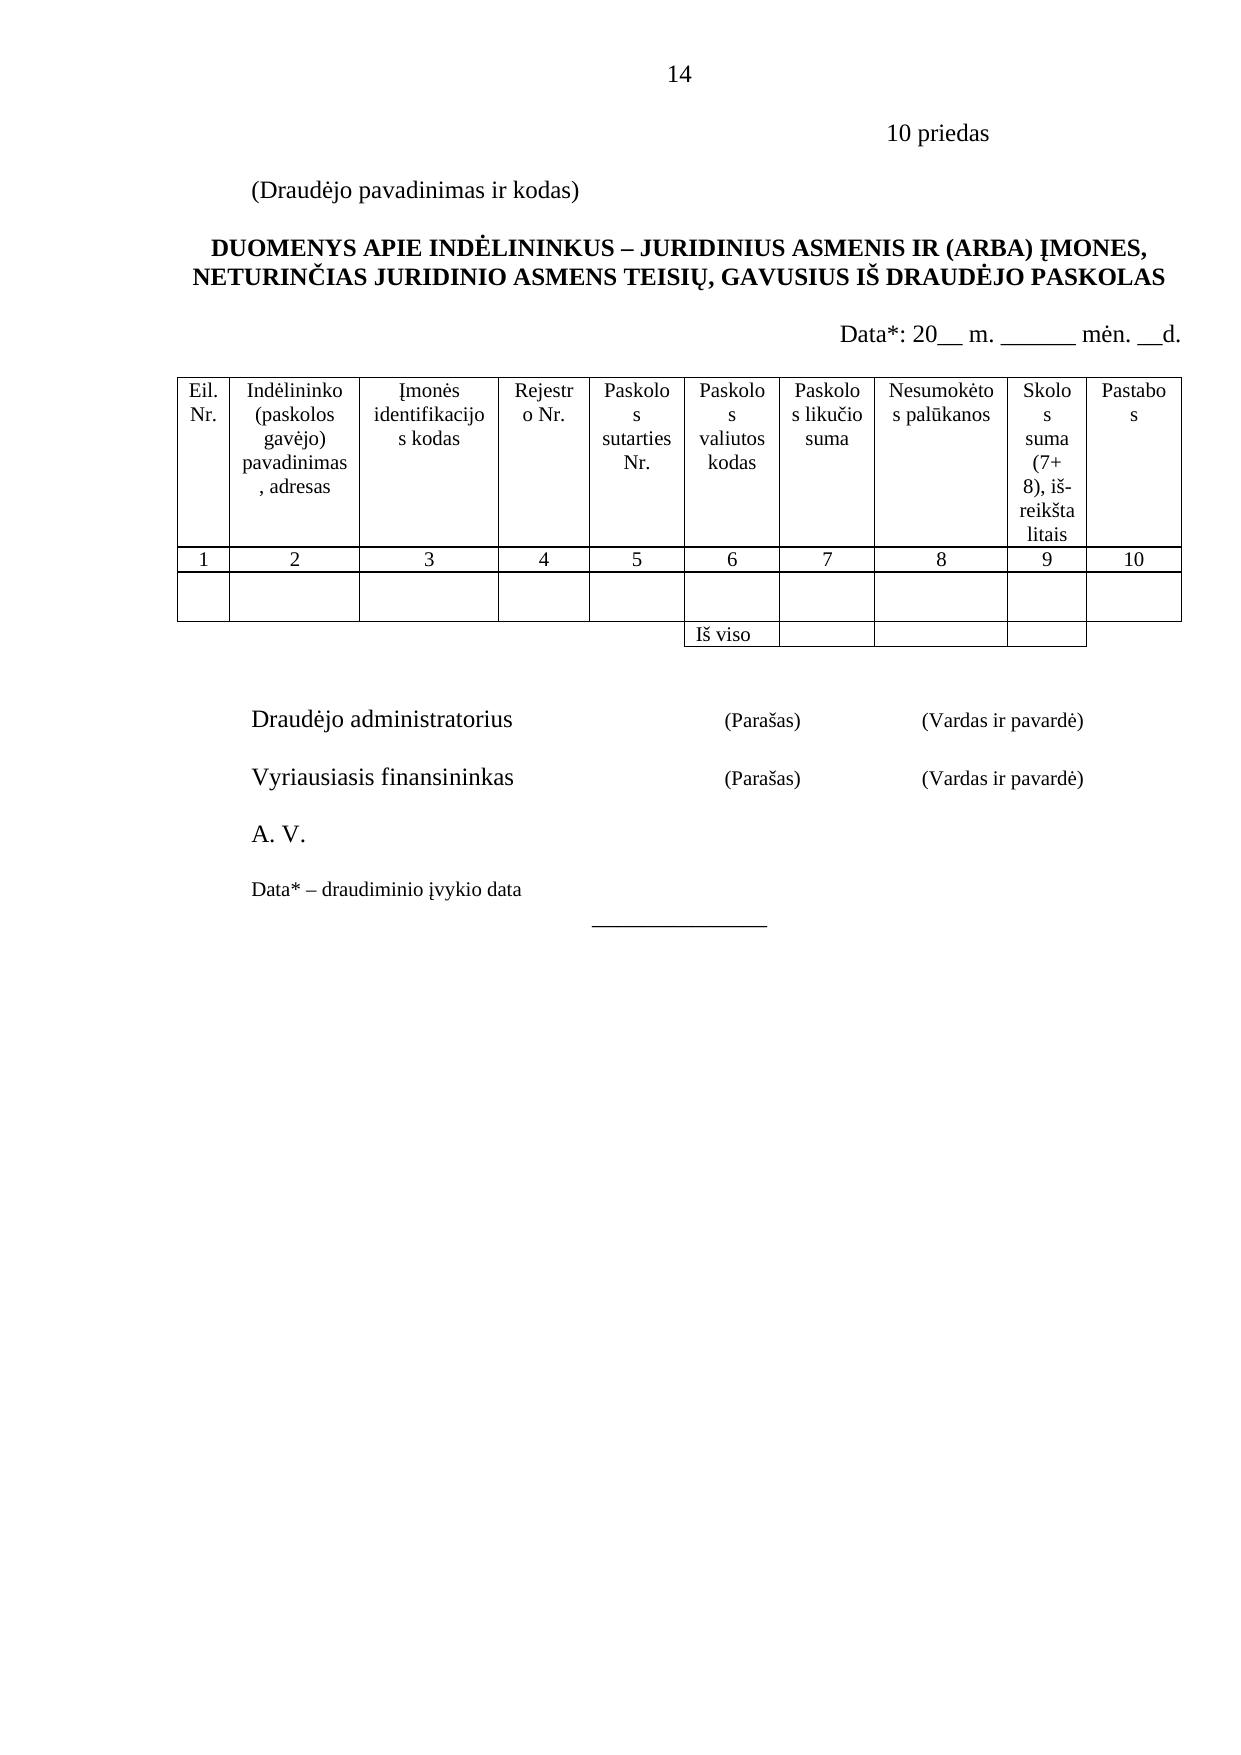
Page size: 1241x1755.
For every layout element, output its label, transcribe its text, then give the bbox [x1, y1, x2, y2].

table_cell [780, 622, 874, 646]
table_header Paskolos sutarties Nr. [590, 378, 684, 546]
table_cell [685, 573, 779, 621]
text DUOMENYS APIE INDĖLININKUS – JURIDINIUS ASMENIS IR (ARBA) ĮMONES, NETURINČIAS JURIDINIO ASMENS TEISIŲ, GAVUSIUS IŠ DRAUDĖJO PASKOLAS [177, 233, 1181, 291]
table_cell Iš viso [685, 622, 779, 646]
text Draudėjo administratorius (Parašas) (Vardas ir pavardė) [177, 704, 1181, 733]
text (Draudėjo pavadinimas ir kodas) [177, 176, 1181, 204]
table_cell 10 [1087, 548, 1181, 571]
table_header Nesumokėtos palūkanos [875, 378, 1007, 546]
table_cell 2 [230, 548, 359, 571]
table_cell 5 [590, 548, 684, 571]
table_cell 4 [499, 548, 589, 571]
table_cell [875, 622, 1007, 646]
text Data*: 20__ m. ______ mėn. __d. [177, 319, 1181, 348]
text A. V. [177, 819, 1181, 848]
table_cell [780, 573, 874, 621]
table_header Eil. Nr. [178, 378, 229, 546]
table_cell [360, 573, 498, 621]
table_cell 9 [1008, 548, 1086, 571]
table_cell [499, 573, 589, 621]
table_cell [590, 573, 684, 621]
table_cell [875, 573, 1007, 621]
table_header Paskolos likučio suma [780, 378, 874, 546]
text ______________ [177, 901, 1181, 929]
table_cell [178, 573, 229, 621]
table_cell [1087, 622, 1181, 646]
text 10 priedas [886, 118, 1181, 147]
table_cell 8 [875, 548, 1007, 571]
table_cell [1008, 573, 1086, 621]
table_header Paskolos valiutos kodas [685, 378, 779, 546]
table_header Įmonės identifikacijos kodas [360, 378, 498, 546]
table_cell 6 [685, 548, 779, 571]
table_header Rejestro Nr. [499, 378, 589, 546]
table_header Skolos suma (7+ 8), iš- reikšta litais [1008, 378, 1086, 546]
table_cell [1087, 573, 1181, 621]
table_cell 3 [360, 548, 498, 571]
table_cell [1008, 622, 1086, 646]
table_header Pastabos [1087, 378, 1181, 546]
text Data* – draudiminio įvykio data [177, 877, 1181, 901]
text Vyriausiasis finansininkas (Parašas) (Vardas ir pavardė) [177, 762, 1181, 791]
table_cell 1 [178, 548, 229, 571]
table_header Indėlininko (paskolos gavėjo) pavadinimas, adresas [230, 378, 359, 546]
table_cell [177, 622, 684, 646]
table_cell [230, 573, 359, 621]
table_cell 7 [780, 548, 874, 571]
